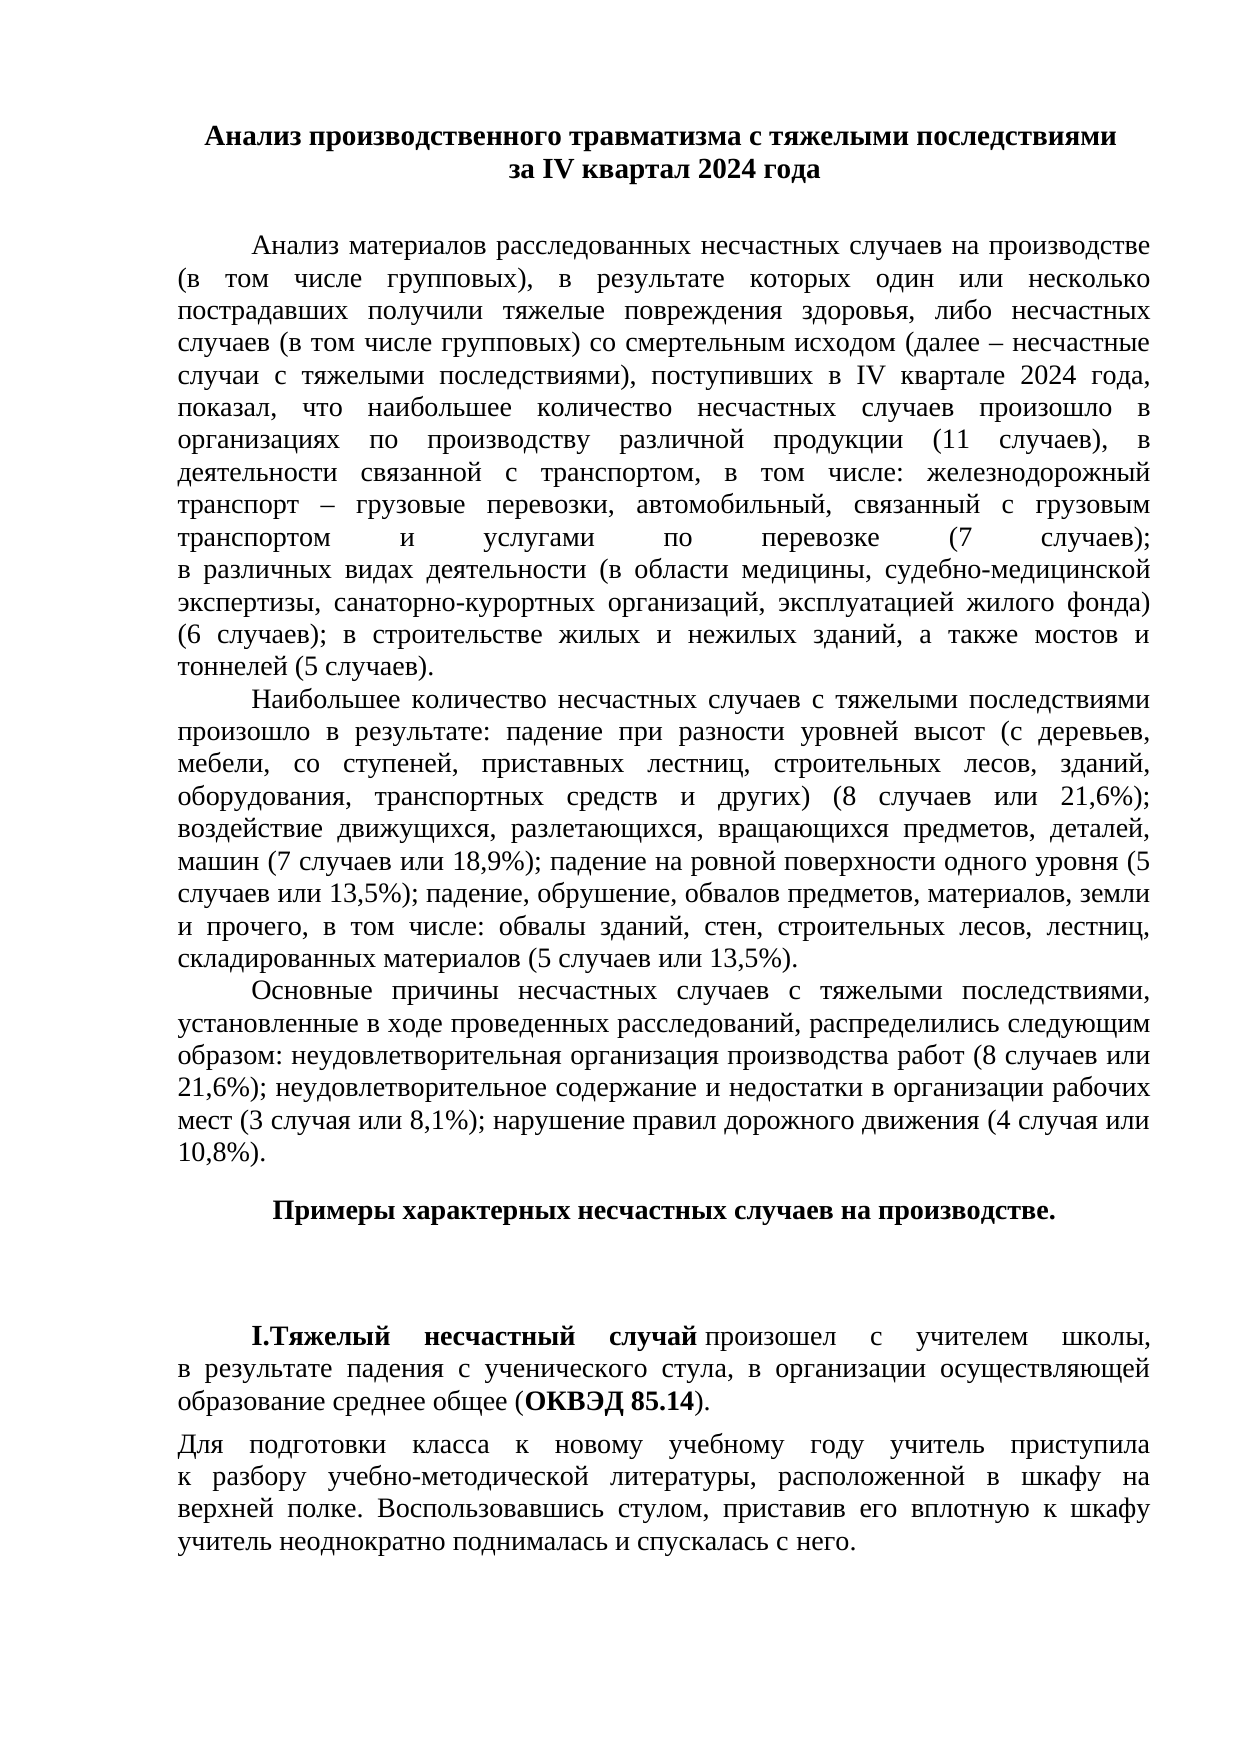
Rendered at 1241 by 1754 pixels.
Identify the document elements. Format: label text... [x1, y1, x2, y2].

text Анализ материалов расследованных несчастных случаев на производстве (в том числе групповых), в результате которых один или несколько пострадавших получили тяжелые повреждения здоровья, либо несчастных случаев (в том числе групповых) со смертельным исходом (далее – несчастные случаи с тяжелыми последствиями), поступивших в IV квартале 2024 года, показал, что наибольшее количество несчастных случаев произошло в организациях по производству различной продукции (11 случаев), в деятельности связанной с транспортом, в том числе: железнодорожный транспорт – грузовые перевозки, автомобильный, связанный с грузовым транспортом и услугами по перевозке (7 случаев); в различных видах деятельности (в области медицины, судебно-медицинской экспертизы, санаторно-курортных организаций, эксплуатацией жилого фонда) (6 случаев); в строительстве жилых и нежилых зданий, а также мостов и тоннелей (5 случаев). [177, 228, 1152, 682]
text Для подготовки класса к новому учебному году учитель приступила к разбору учебно-методической литературы, расположенной в шкафу на верхней полке. Воспользовавшись стулом, приставив его вплотную к шкафу учитель неоднократно поднималась и спускалась с него. [177, 1427, 1152, 1556]
text Анализ производственного травматизма с тяжелыми последствиями [177, 118, 1152, 152]
text Примеры характерных несчастных случаев на производстве. [177, 1193, 1152, 1225]
text Наибольшее количество несчастных случаев с тяжелыми последствиями произошло в результате: падение при разности уровней высот (с деревьев, мебели, со ступеней, приставных лестниц, строительных лесов, зданий, оборудования, транспортных средств и других) (8 случаев или 21,6%); воздействие движущихся, разлетающихся, вращающихся предметов, деталей, машин (7 случаев или 18,9%); падение на ровной поверхности одного уровня (5 случаев или 13,5%); падение, обрушение, обвалов предметов, материалов, земли и прочего, в том числе: обвалы зданий, стен, строительных лесов, лестниц, складированных материалов (5 случаев или 13,5%). [177, 682, 1152, 973]
text Основные причины несчастных случаев с тяжелыми последствиями, установленные в ходе проведенных расследований, распределились следующим образом: неудовлетворительная организация производства работ (8 случаев или 21,6%); неудовлетворительное содержание и недостатки в организации рабочих мест (3 случая или 8,1%); нарушение правил дорожного движения (4 случая или 10,8%). [177, 973, 1152, 1168]
text за IV квартал 2024 года [177, 152, 1152, 185]
text I.Тяжелый несчастный случай произошел с учителем школы, в результате падения с ученического стула, в организации осуществляющей образование среднее общее (ОКВЭД 85.14). [177, 1318, 1152, 1416]
